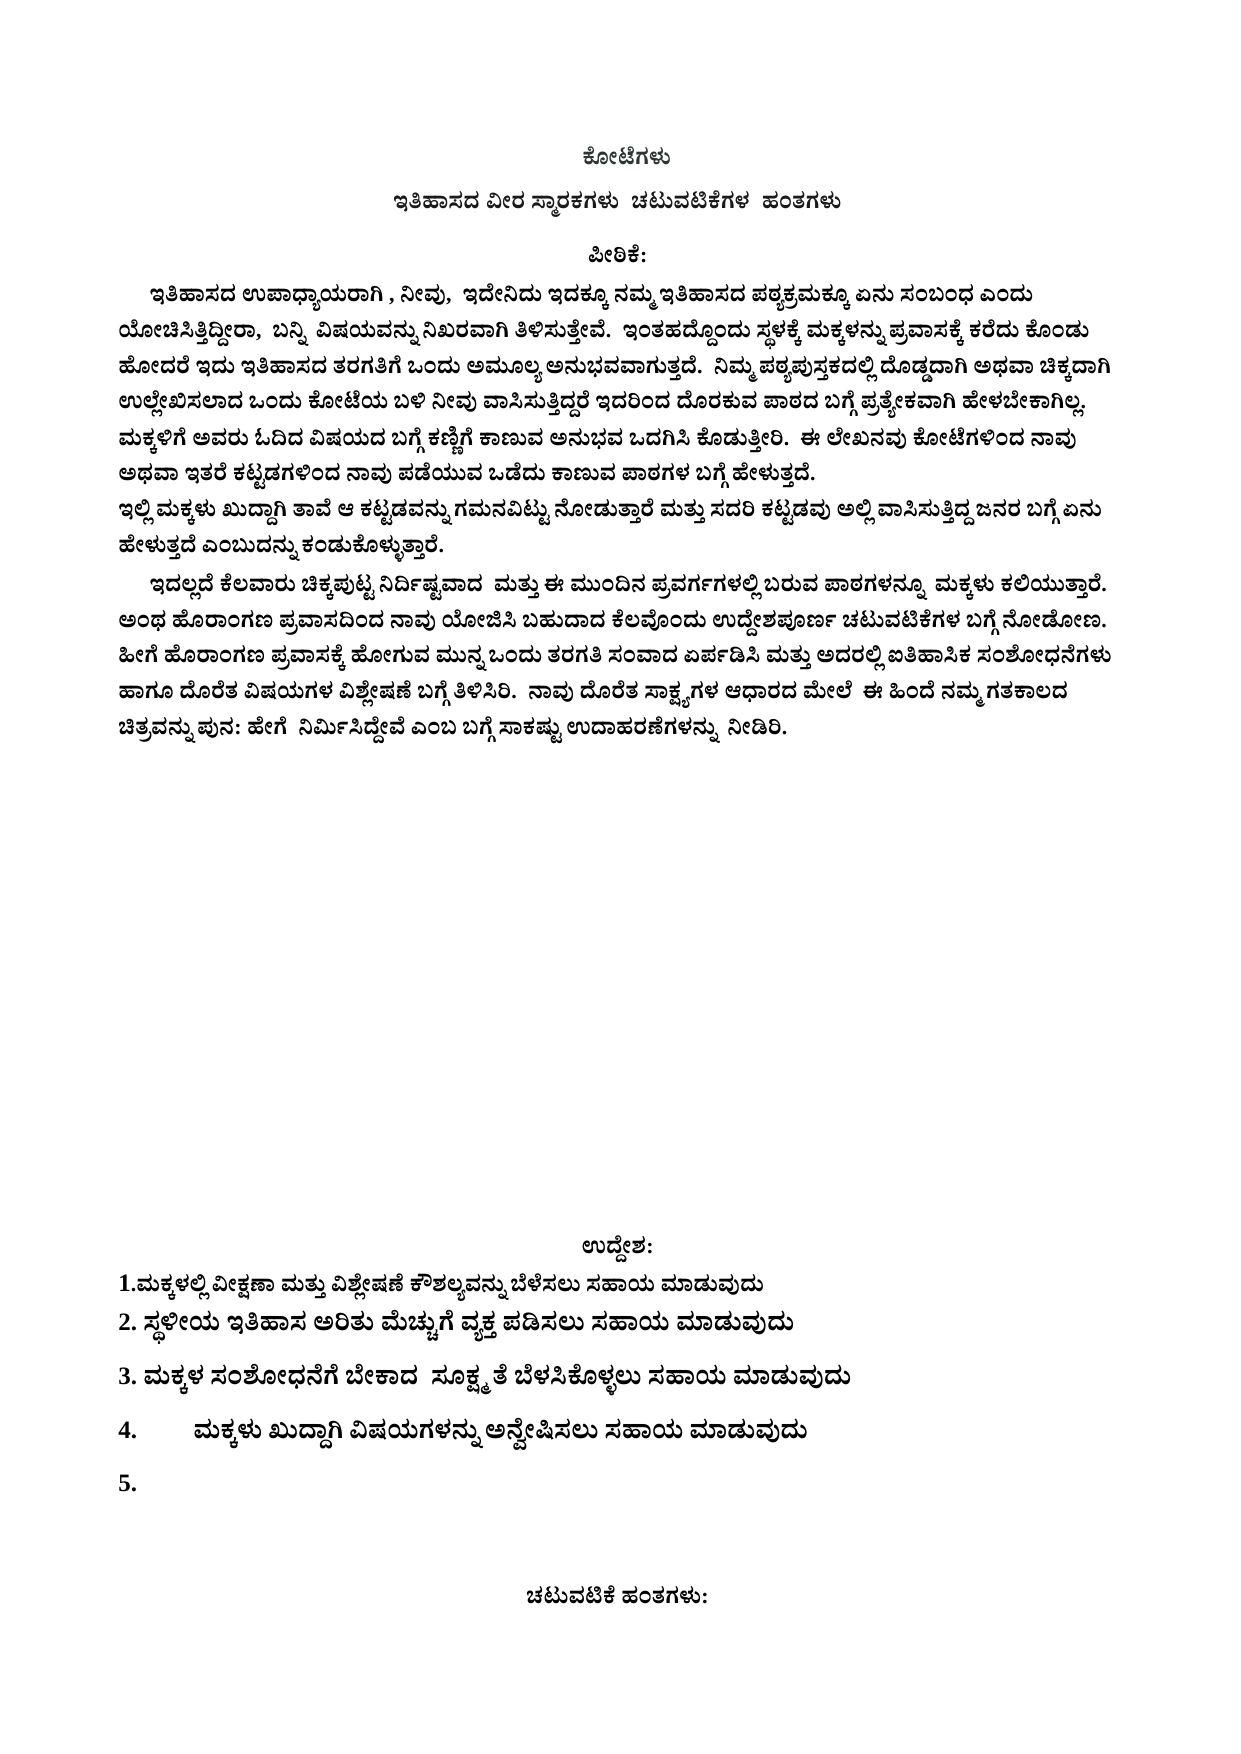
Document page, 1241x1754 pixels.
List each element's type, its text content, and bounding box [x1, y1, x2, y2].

text 1.ಮಕ್ಕಳಲ್ಲಿ ವೀಕ್ಷಣಾ ಮತ್ತು ವಿಶ್ಲೇಷಣೆ ಕೌಶಲ್ಯವನ್ನು ಬೆಳೆಸಲು ಸಹಾಯ ಮಾಡುವುದು [118, 1268, 1122, 1307]
text ಪೀಠಿಕೆ: [118, 242, 1122, 278]
text ಇತಿಹಾಸದ ವೀರ ಸ್ಮಾರಕಗಳು ಚಟುವಟಿಕೆಗಳ ಹ೦ತಗಳು [134, 180, 1106, 213]
text 3. ಮಕ್ಕಳ ಸಂಶೋಧನೆಗೆ ಬೇಕಾದ ಸೂಕ್ಷ್ಮ ತೆ ಬೆಳಸಿಕೊಳ್ಳಲು ಸಹಾಯ ಮಾಡುವುದು [118, 1361, 1122, 1402]
subtitle ಕೋಟೆಗಳು [118, 118, 1122, 180]
text 2. ಸ್ಥಳೀಯ ಇತಿಹಾಸ ಅರಿತು ಮೆಚ್ಚುಗೆ ವ್ಯಕ್ತ ಪಡಿಸಲು ಸಹಾಯ ಮಾಡುವುದು [118, 1307, 1122, 1348]
text ಇದಲ್ಲದೆ ಕೆಲವಾರು ಚಿಕ್ಕಪುಟ್ಟ ನಿರ್ದಿಷ್ಟವಾದ ಮತ್ತು ಈ ಮುಂದಿನ ಪ್ರವರ್ಗಗಳಲ್ಲಿ ಬರುವ ಪಾಠಗಳನ್ನೂ ಮಕ್ಕಳು ಕಲಿಯುತ್ತಾರೆ. ಅಂಥ ಹೊರಾಂಗಣ ಪ್ರವಾಸದಿಂದ ನಾವು ಯೋಜಿಸಿ ಬಹುದಾದ ಕೆಲವೊಂದು ಉದ್ದೇಶಪೂರ್ಣ ಚಟುವಟಿಕೆಗಳ ಬಗ್ಗೆ ನೋಡೋಣ. ಹೀಗೆ ಹೊರಾಂಗಣ ಪ್ರವಾಸಕ್ಕೆ ಹೋಗುವ ಮುನ್ನ ಒಂದು ತರಗತಿ ಸಂವಾದ ಏರ್ಪಡಿಸಿ ಮತ್ತು ಅದರಲ್ಲಿ ಐತಿಹಾಸಿಕ ಸಂಶೋಧನೆಗಳು ಹಾಗೂ ದೊರೆತ ವಿಷಯಗಳ ವಿಶ್ಲೇಷಣೆ ಬಗ್ಗೆ ತಿಳಿಸಿರಿ. ನಾವು ದೊರೆತ ಸಾಕ್ಷ್ಯಗಳ ಆಧಾರದ ಮೇಲೆ ಈ ಹಿಂದೆ ನಮ್ಮ ಗತಕಾಲದ ಚಿತ್ರವನ್ನು ಪುನ: ಹೇಗೆ ನಿರ್ಮಿಸಿದ್ದೇವೆ ಎಂಬ ಬಗ್ಗೆ ಸಾಕಷ್ಟು ಉದಾಹರಣೆಗಳನ್ನು ನೀಡಿರಿ. [118, 568, 1122, 750]
text ಇತಿಹಾಸದ ಉಪಾಧ್ಯಾಯರಾಗಿ , ನೀವು, ಇದೇನಿದು ಇದಕ್ಕೂ ನಮ್ಮ ಇತಿಹಾಸದ ಪಠ್ಯಕ್ರಮಕ್ಕೂ ಏನು ಸಂಬಂಧ ಎಂದು ಯೋಚಿಸಿತ್ತಿದ್ದೀರಾ, ಬನ್ನಿ ವಿಷಯವನ್ನು ನಿಖರವಾಗಿ ತಿಳಿಸುತ್ತೇವೆ. ಇಂತಹದ್ದೊಂದು ಸ್ಥಳಕ್ಕೆ ಮಕ್ಕಳನ್ನು ಪ್ರವಾಸಕ್ಕೆ ಕರೆದು ಕೊಂಡು ಹೋದರೆ ಇದು ಇತಿಹಾಸದ ತರಗತಿಗೆ ಒಂದು ಅಮೂಲ್ಯ ಅನುಭವವಾಗುತ್ತದೆ. ನಿಮ್ಮ ಪಠ್ಯಪುಸ್ತಕದಲ್ಲಿ ದೊಡ್ಡದಾಗಿ ಅಥವಾ ಚಿಕ್ಕದಾಗಿ ಉಲ್ಲೇಖಿಸಲಾದ ಒಂದು ಕೋಟೆಯ ಬಳಿ ನೀವು ವಾಸಿಸುತ್ತಿದ್ದರೆ ಇದರಿಂದ ದೊರಕುವ ಪಾಠದ ಬಗ್ಗೆ ಪ್ರತ್ಯೇಕವಾಗಿ ಹೇಳಬೇಕಾಗಿಲ್ಲ. ಮಕ್ಕಳಿಗೆ ಅವರು ಓದಿದ ವಿಷಯದ ಬಗ್ಗೆ ಕಣ್ಣಿಗೆ ಕಾಣುವ ಅನುಭವ ಒದಗಿಸಿ ಕೊಡುತ್ತೀರಿ. ಈ ಲೇಖನವು ಕೋಟೆಗಳಿಂದ ನಾವು ಅಥವಾ ಇತರೆ ಕಟ್ಟಡಗಳಿಂದ ನಾವು ಪಡೆಯುವ ಒಡೆದು ಕಾಣುವ ಪಾಠಗಳ ಬಗ್ಗೆ ಹೇಳುತ್ತದೆ. [118, 278, 1122, 496]
list ಮಕ್ಕಳು ಖುದ್ದಾಗಿ ವಿಷಯಗಳನ್ನು ಅನ್ವೇಷಿಸಲು ಸಹಾಯ ಮಾಡುವುದು [118, 1415, 1122, 1456]
text ಚಟುವಟಿಕೆ ಹಂತಗಳು: [118, 1583, 1122, 1619]
text ಉದ್ದೇಶ: [118, 1233, 1122, 1268]
text ಇಲ್ಲಿ ಮಕ್ಕಳು ಖುದ್ದಾಗಿ ತಾವೆ ಆ ಕಟ್ಟಡವನ್ನು ಗಮನವಿಟ್ಟು ನೋಡುತ್ತಾರೆ ಮತ್ತು ಸದರಿ ಕಟ್ಟಡವು ಅಲ್ಲಿ ವಾಸಿಸುತ್ತಿದ್ದ ಜನರ ಬಗ್ಗೆ ಏನು ಹೇಳುತ್ತದೆ ಎಂಬುದನ್ನು ಕಂಡುಕೊಳ್ಳುತ್ತಾರೆ. [118, 496, 1122, 568]
